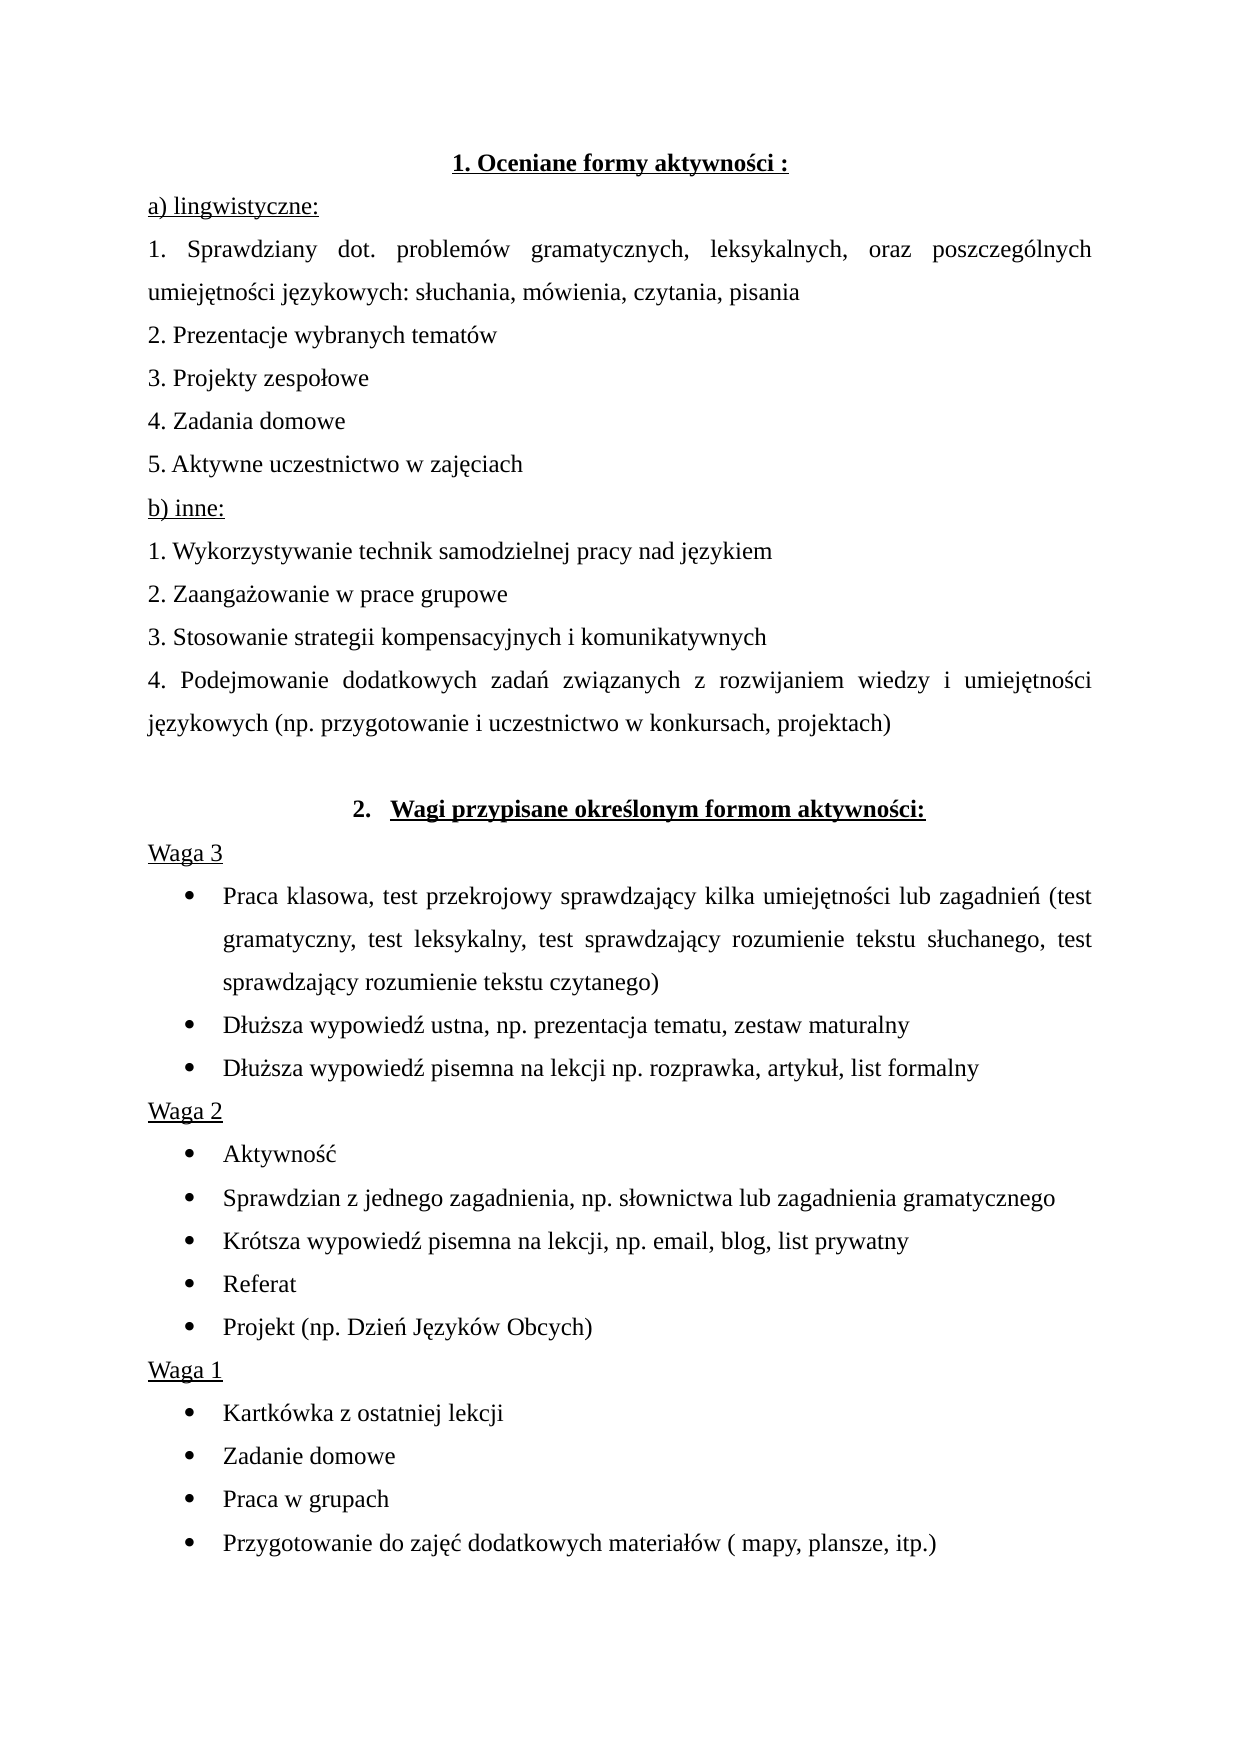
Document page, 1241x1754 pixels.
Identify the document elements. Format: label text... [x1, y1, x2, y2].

text 2. Prezentacje wybranych tematów [148, 320, 1093, 349]
list Krótsza wypowiedź pisemna na lekcji, np. email, blog, list prywatny [185, 1226, 1093, 1254]
subtitle Waga 1 [148, 1355, 1093, 1384]
list Aktywność [185, 1139, 1093, 1168]
list Projekt (np. Dzień Języków Obcych) [185, 1312, 1093, 1341]
subtitle Waga 2 [148, 1096, 1093, 1125]
text 3. Projekty zespołowe [148, 363, 1093, 392]
list Wagi przypisane określonym formom aktywności: [185, 794, 1093, 823]
list Praca klasowa, test przekrojowy sprawdzający kilka umiejętności lub zagadnień (test gramatyczny, test leksykalny, test sprawdzający rozumienie tekstu słuchanego, test sprawdzający rozumienie tekstu czytanego) [185, 881, 1093, 996]
list Sprawdzian z jednego zagadnienia, np. słownictwa lub zagadnienia gramatycznego [185, 1183, 1093, 1211]
text b) inne: [148, 493, 1093, 521]
text 3. Stosowanie strategii kompensacyjnych i komunikatywnych [148, 622, 1093, 651]
text 5. Aktywne uczestnictwo w zajęciach [148, 449, 1093, 478]
text 4. Podejmowanie dodatkowych zadań związanych z rozwijaniem wiedzy i umiejętności językowych (np. przygotowanie i uczestnictwo w konkursach, projektach) [148, 665, 1093, 737]
list Dłuższa wypowiedź ustna, np. prezentacja tematu, zestaw maturalny [185, 1010, 1093, 1039]
text 4. Zadania domowe [148, 406, 1093, 435]
list Przygotowanie do zajęć dodatkowych materiałów ( mapy, plansze, itp.) [185, 1528, 1093, 1556]
list Referat [185, 1269, 1093, 1298]
text a) lingwistyczne: [148, 191, 1093, 219]
text 1. Wykorzystywanie technik samodzielnej pracy nad językiem [148, 536, 1093, 564]
list Zadanie domowe [185, 1441, 1093, 1470]
text Waga 3 [148, 838, 1093, 866]
text 2. Zaangażowanie w prace grupowe [148, 579, 1093, 608]
list Kartkówka z ostatniej lekcji [185, 1398, 1093, 1427]
list Dłuższa wypowiedź pisemna na lekcji np. rozprawka, artykuł, list formalny [185, 1053, 1093, 1082]
text 1. Sprawdziany dot. problemów gramatycznych, leksykalnych, oraz poszczególnych umiejętności językowych: słuchania, mówienia, czytania, pisania [148, 234, 1093, 306]
list Praca w grupach [185, 1484, 1093, 1513]
list 1. Oceniane formy aktywności : [148, 148, 1093, 176]
